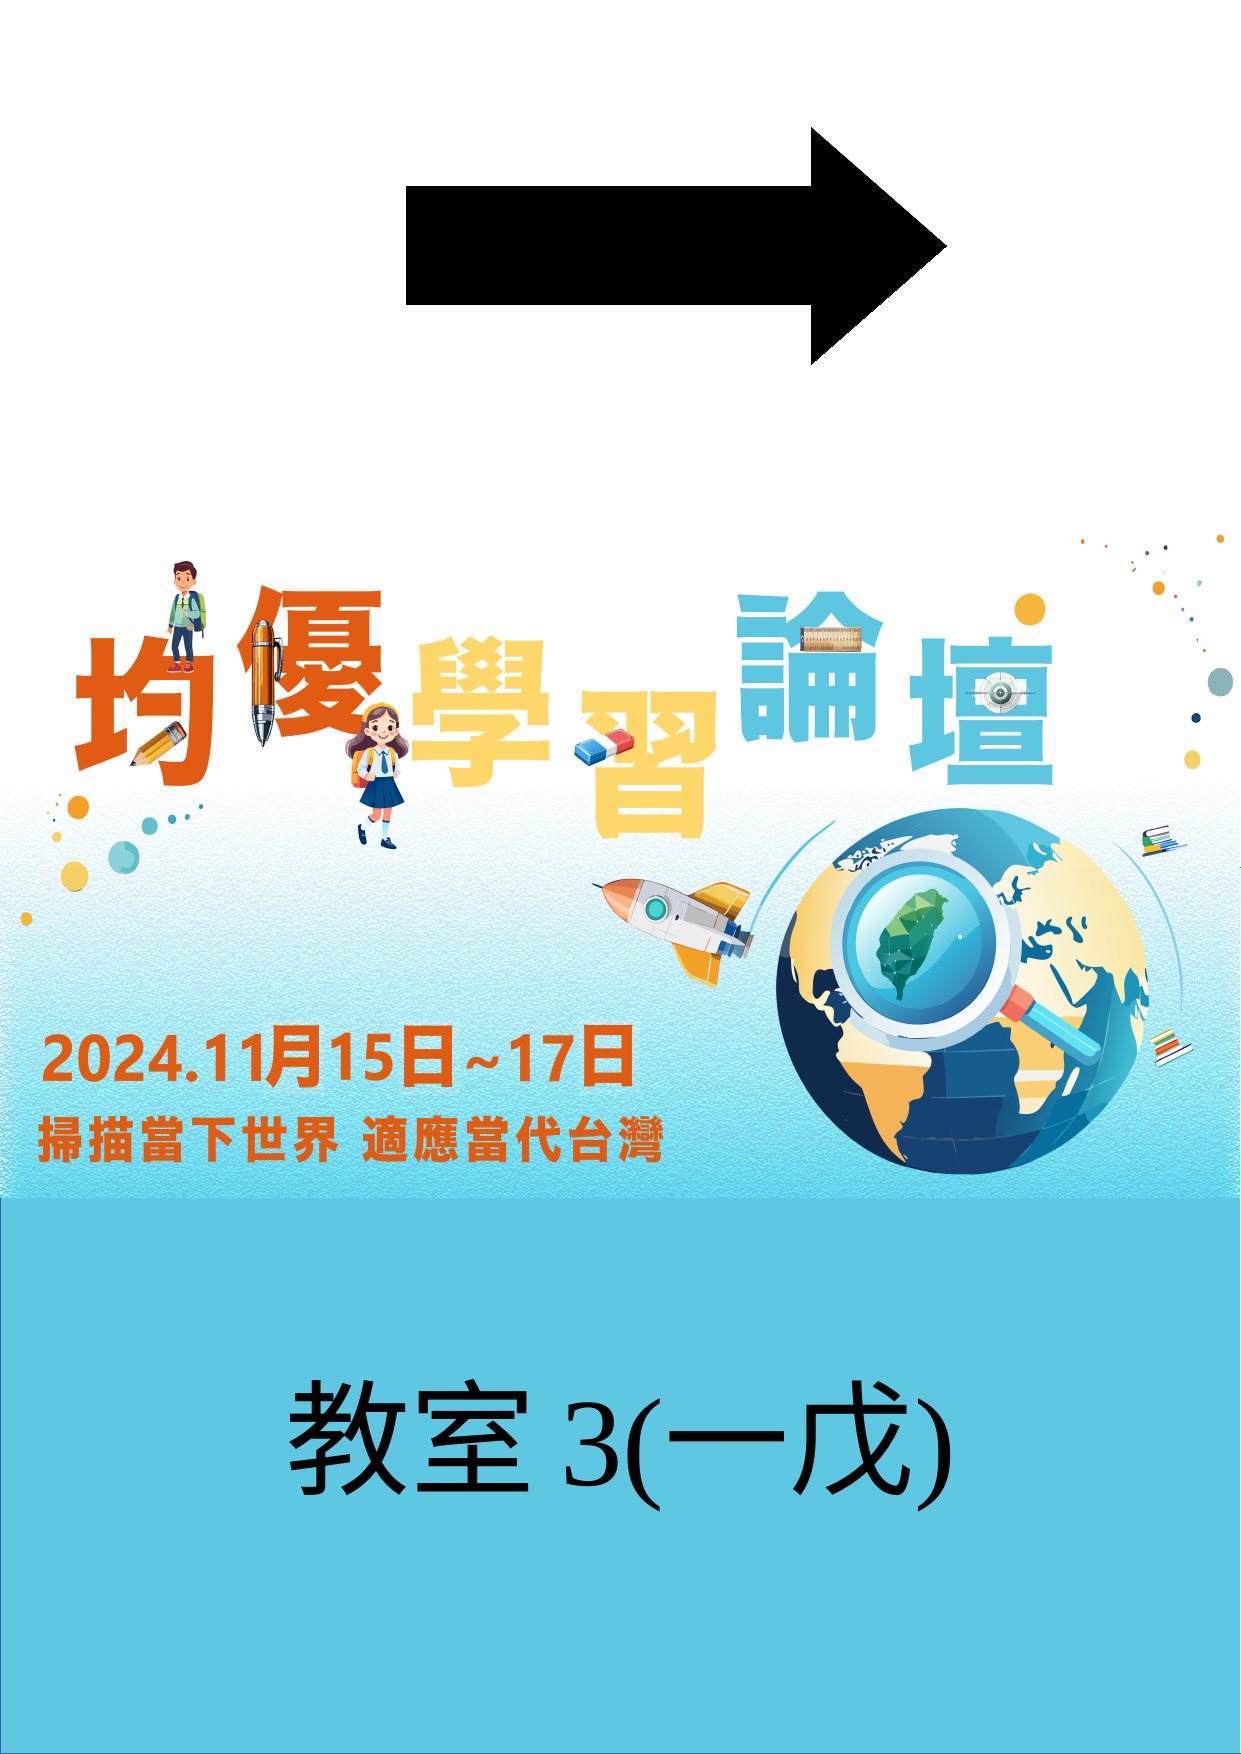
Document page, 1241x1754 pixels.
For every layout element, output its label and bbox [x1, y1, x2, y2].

picture [0, 525, 1241, 1198]
